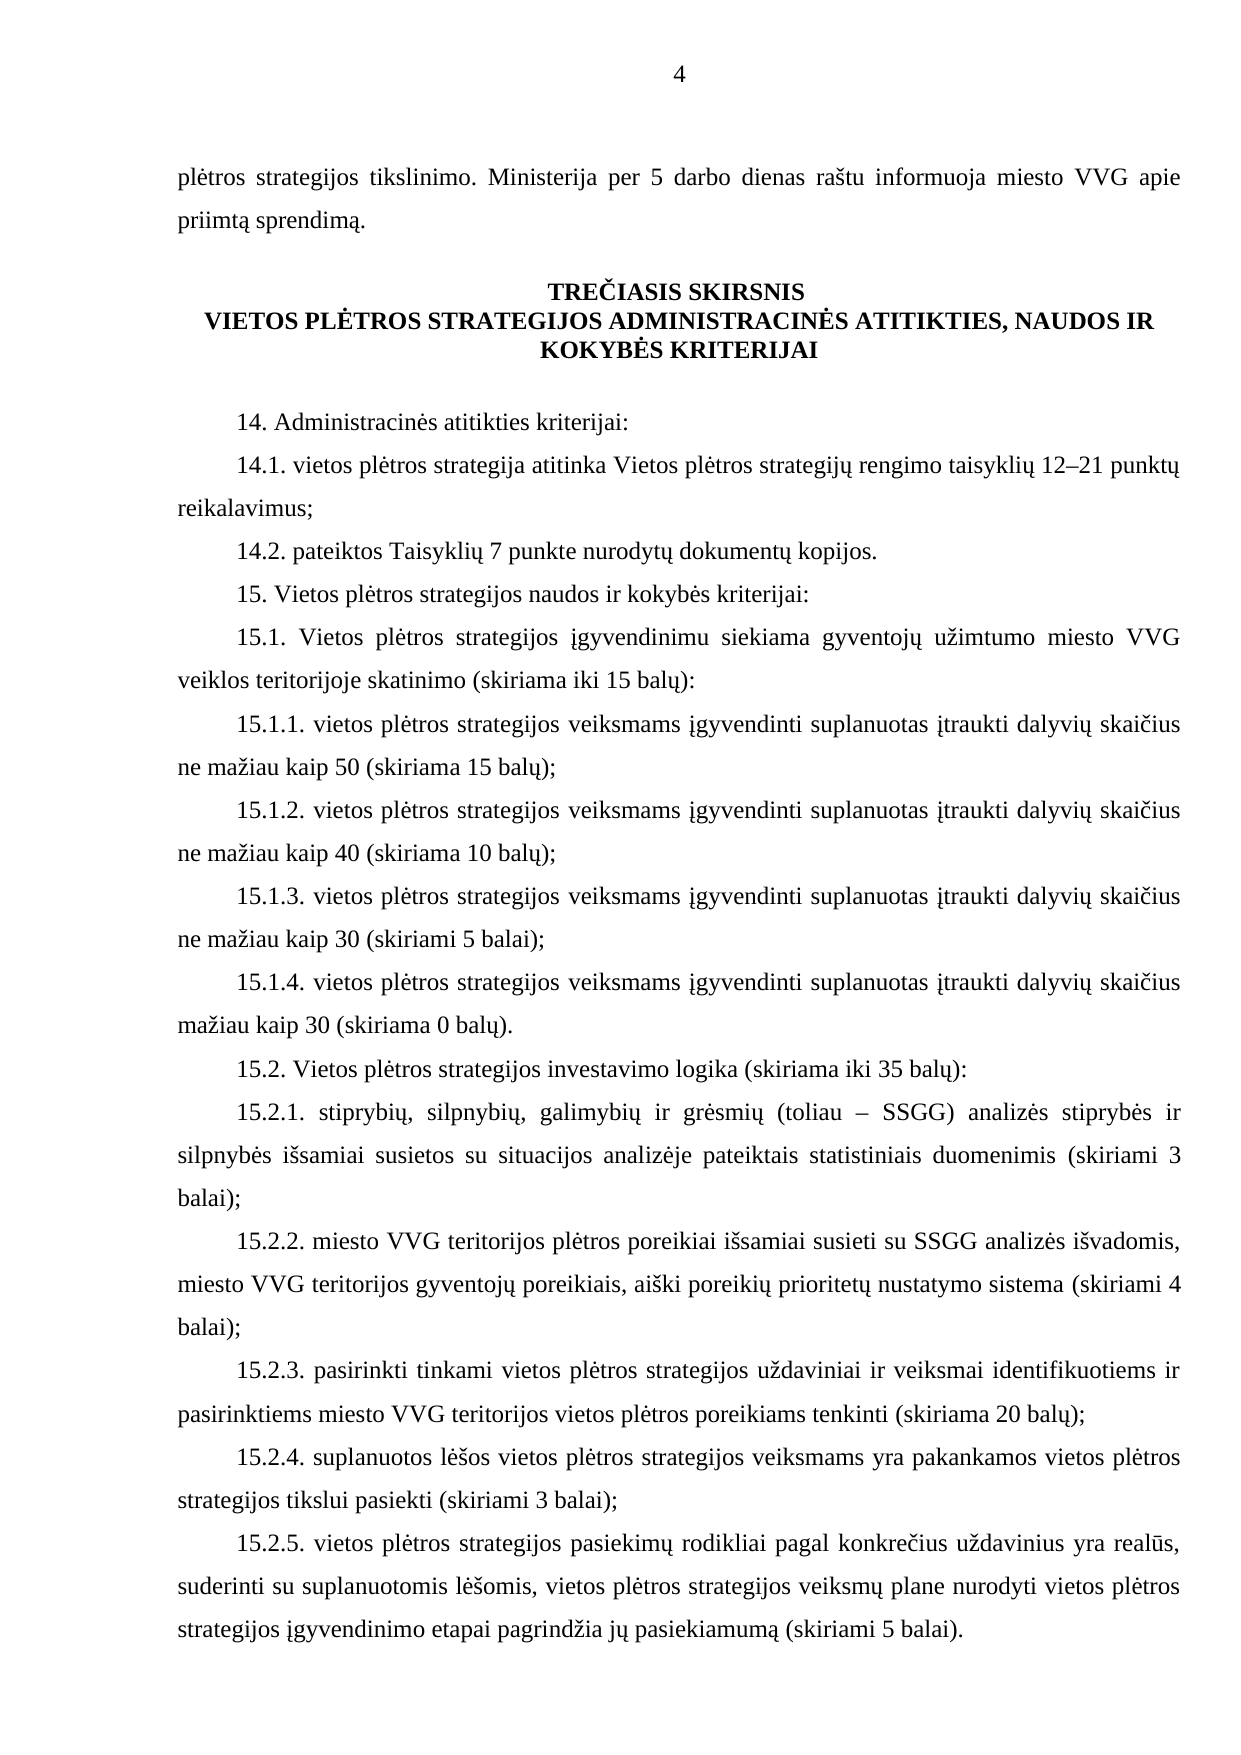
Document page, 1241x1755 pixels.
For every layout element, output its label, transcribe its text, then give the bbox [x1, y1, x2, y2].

text 15.1.1. vietos plėtros strategijos veiksmams įgyvendinti suplanuotas įtraukti dalyvių skaičius ne mažiau kaip 50 (skiriama 15 balų); [177, 709, 1181, 781]
text plėtros strategijos tikslinimo. Ministerija per 5 darbo dienas raštu informuoja miesto VVG apie priimtą sprendimą. [177, 162, 1181, 234]
text 15.1. Vietos plėtros strategijos įgyvendinimu siekiama gyventojų užimtumo miesto VVG veiklos teritorijoje skatinimo (skiriama iki 15 balų): [177, 622, 1181, 694]
text 15.2.2. miesto VVG teritorijos plėtros poreikiai išsamiai susieti su SSGG analizės išvadomis, miesto VVG teritorijos gyventojų poreikiais, aiški poreikių prioritetų nustatymo sistema (skiriami 4 balai); [177, 1226, 1181, 1341]
text 14.2. pateiktos Taisyklių 7 punkte nurodytų dokumentų kopijos. [177, 536, 1181, 565]
text 15.2.1. stiprybių, silpnybių, galimybių ir grėsmių (toliau – SSGG) analizės stiprybės ir silpnybės išsamiai susietos su situacijos analizėje pateiktais statistiniais duomenimis (skiriami 3 balai); [177, 1097, 1181, 1212]
text 15.1.2. vietos plėtros strategijos veiksmams įgyvendinti suplanuotas įtraukti dalyvių skaičius ne mažiau kaip 40 (skiriama 10 balų); [177, 795, 1181, 867]
text 15.2. Vietos plėtros strategijos investavimo logika (skiriama iki 35 balų): [177, 1054, 1181, 1082]
text 15. Vietos plėtros strategijos naudos ir kokybės kriterijai: [177, 579, 1181, 608]
text 14.1. vietos plėtros strategija atitinka Vietos plėtros strategijų rengimo taisyklių 12–21 punktų reikalavimus; [177, 450, 1181, 522]
text 15.2.4. suplanuotos lėšos vietos plėtros strategijos veiksmams yra pakankamos vietos plėtros strategijos tikslui pasiekti (skiriami 3 balai); [177, 1442, 1181, 1514]
text 15.2.5. vietos plėtros strategijos pasiekimų rodikliai pagal konkrečius uždavinius yra realūs, suderinti su suplanuotomis lėšomis, vietos plėtros strategijos veiksmų plane nurodyti vietos plėtros strategijos įgyvendinimo etapai pagrindžia jų pasiekiamumą (skiriami 5 balai). [177, 1528, 1181, 1643]
text 15.1.4. vietos plėtros strategijos veiksmams įgyvendinti suplanuotas įtraukti dalyvių skaičius mažiau kaip 30 (skiriama 0 balų). [177, 967, 1181, 1039]
text 15.1.3. vietos plėtros strategijos veiksmams įgyvendinti suplanuotas įtraukti dalyvių skaičius ne mažiau kaip 30 (skiriami 5 balai); [177, 881, 1181, 953]
text VIETOS PLĖTROS STRATEGIJOS ADMINISTRACINĖS ATITIKTIES, NAUDOS IR KOKYBĖS KRITERIJAI [177, 306, 1181, 364]
text 14. Administracinės atitikties kriterijai: [177, 407, 1181, 436]
text 15.2.3. pasirinkti tinkami vietos plėtros strategijos uždaviniai ir veiksmai identifikuotiems ir pasirinktiems miesto VVG teritorijos vietos plėtros poreikiams tenkinti (skiriama 20 balų); [177, 1356, 1181, 1427]
text TREČIASIS SKIRSNIS [177, 277, 1181, 306]
